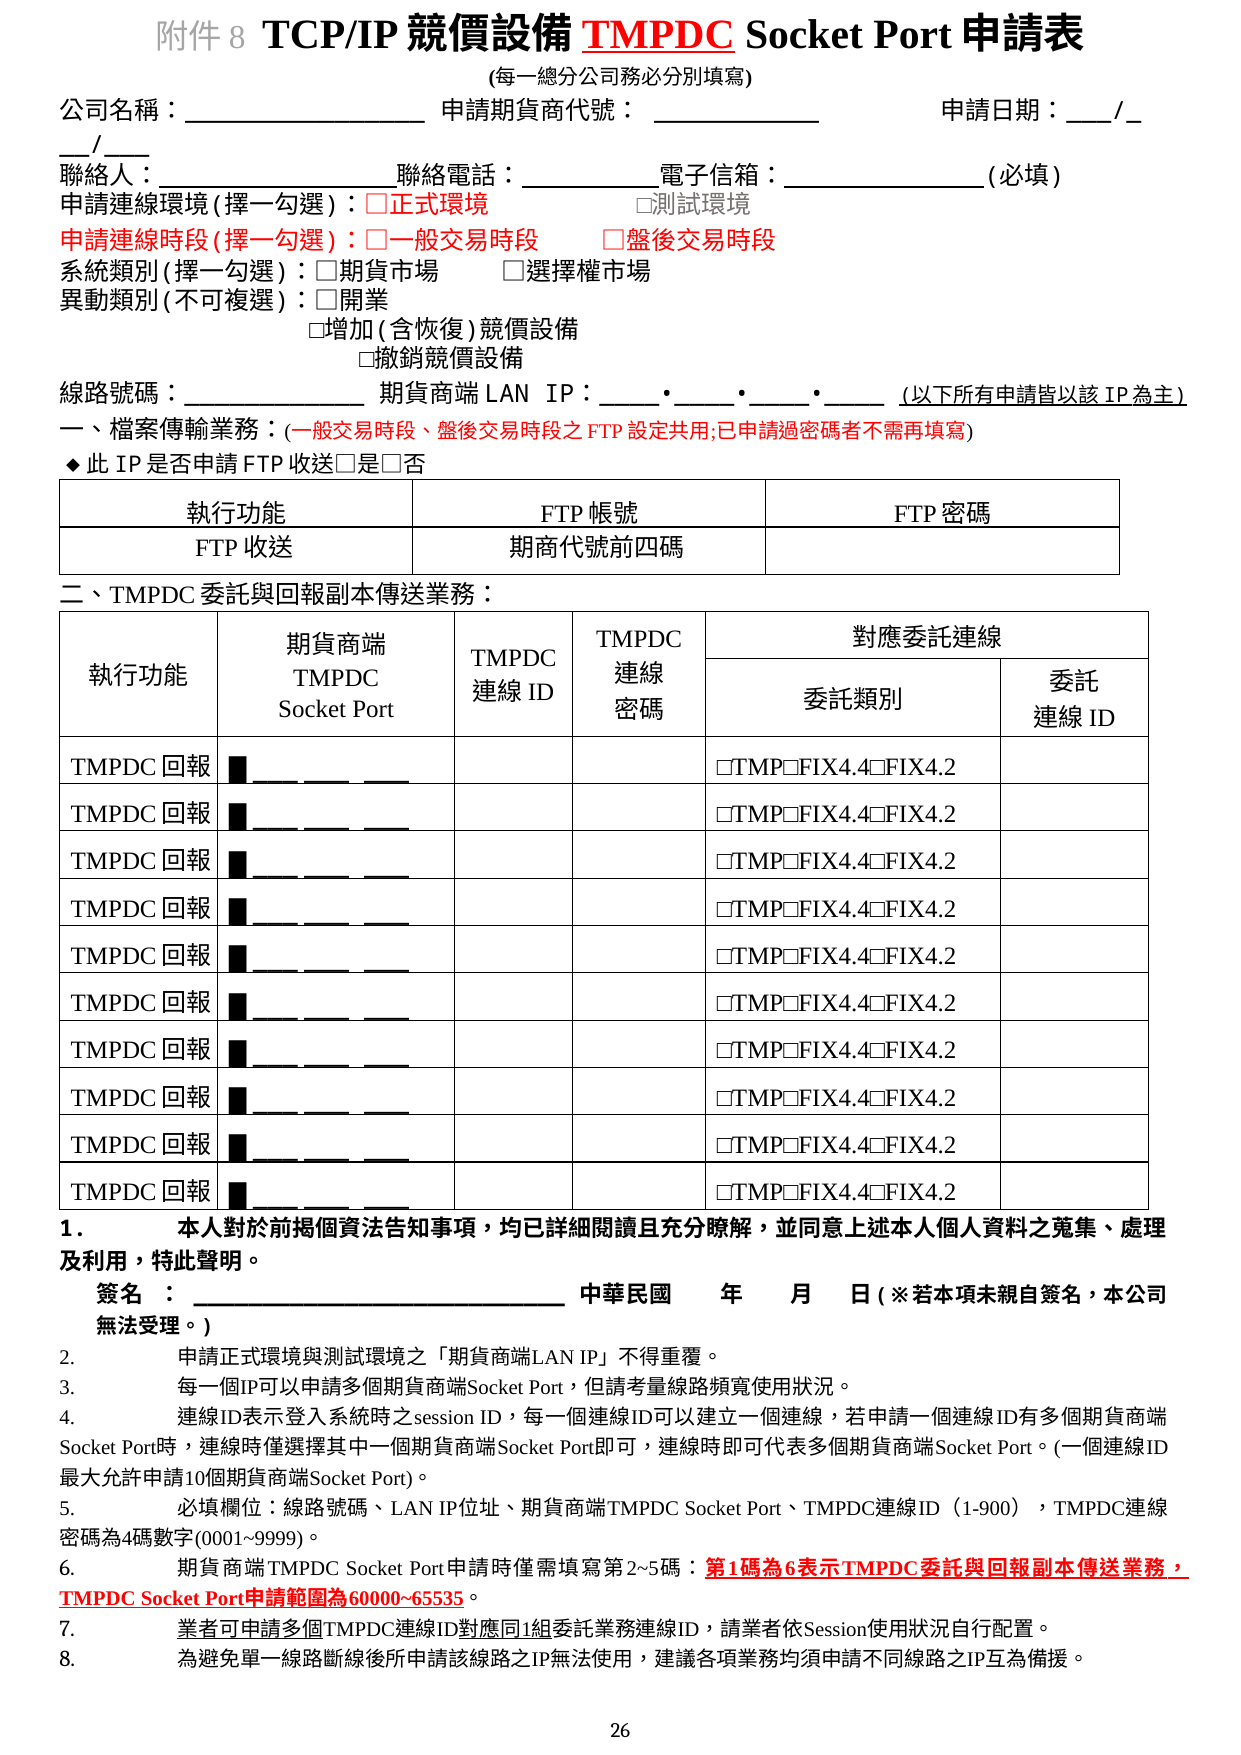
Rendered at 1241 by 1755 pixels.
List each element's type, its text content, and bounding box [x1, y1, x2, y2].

table_cell █ ___ ___ ___ ____ ___ ___ ___ [218, 1068, 454, 1114]
table_cell █ ___ ___ ___ ____ ___ ___ ___ [218, 973, 454, 1019]
table_cell TMPDC回報 [60, 879, 217, 925]
list 期貨商端TMPDC Socket Port申請時僅需填寫第2~5碼：第1碼為6表示TMPDC委託與回報副本傳送業務，TMPDC Socket Port申請範圍為60000~65535。 [59, 1551, 1168, 1612]
table_cell □TMP□FIX4.4□FIX4.2 [706, 926, 1000, 972]
table_cell [1001, 1068, 1148, 1114]
table_cell [455, 831, 572, 878]
table_cell [573, 973, 705, 1019]
table_cell █ ___ ___ ___ ____ ___ ___ ___ [218, 784, 454, 830]
table_cell [1001, 879, 1148, 925]
table_cell TMPDC回報 [60, 1163, 217, 1209]
table_cell [573, 1021, 705, 1067]
table_cell █ ___ ___ ___ ____ ___ ___ ___ [218, 926, 454, 972]
list 連線ID表示登入系統時之session ID，每一個連線ID可以建立一個連線，若申請一個連線ID有多個期貨商端Socket Port時，連線時僅選擇其中一個期貨商端Socket Port即可，連線時即可代表多個期貨商端Socket Port。(一個連線ID最大允許申請10個期貨商端Socket Port)。 [59, 1400, 1168, 1491]
table_header 執行功能 [60, 480, 412, 526]
text □增加(含恢復)競價設備 [59, 315, 1197, 344]
table_cell [573, 1115, 705, 1161]
table_cell □TMP□FIX4.4□FIX4.2 [706, 1068, 1000, 1114]
table_cell [1001, 737, 1148, 783]
text 一、檔案傳輸業務：(一般交易時段、盤後交易時段之FTP設定共用;已申請過密碼者不需再填寫) [59, 409, 1181, 446]
table_cell □TMP□FIX4.4□FIX4.2 [706, 737, 1000, 783]
table_cell □TMP□FIX4.4□FIX4.2 [706, 784, 1000, 830]
table_cell [573, 831, 705, 878]
table_cell █ ___ ___ ___ ____ ___ ___ ___ [218, 879, 454, 925]
table_cell TMPDC回報 [60, 784, 217, 830]
list 每一個IP可以申請多個期貨商端Socket Port，但請考量線路頻寬使用狀況。 [59, 1370, 1168, 1400]
list 申請正式環境與測試環境之「期貨商端LAN IP」不得重覆。 [59, 1340, 1168, 1370]
table_cell TMPDC回報 [60, 831, 217, 878]
list 業者可申請多個TMPDC連線ID對應同1組委託業務連線ID，請業者依Session使用狀況自行配置。 [59, 1612, 1168, 1642]
text 簽名­­­­­­­­­ ： ___________________________ 中華民國 年 月 日(※若本項未親自簽名，本公司無法受理。) [97, 1276, 1168, 1340]
table_cell □TMP□FIX4.4□FIX4.2 [706, 1115, 1000, 1161]
table_cell 期商代號前四碼 [413, 528, 765, 574]
text 附件8 TCP/IP競價設備TMPDC Socket Port申請表 [59, 0, 1181, 60]
table_cell [573, 1163, 705, 1209]
table_cell [573, 737, 705, 783]
table_cell [573, 1068, 705, 1114]
table_cell [573, 784, 705, 830]
table_cell TMPDC回報 [60, 926, 217, 972]
list 必填欄位：線路號碼、LAN IP位址、期貨商端TMPDC Socket Port、TMPDC連線ID（1-900），TMPDC連線密碼為4碼數字(0001~9999)。 [59, 1491, 1168, 1551]
table_header FTP密碼 [766, 480, 1119, 526]
list 為避免單一線路斷線後所申請該線路之IP無法使用，建議各項業務均須申請不同線路之IP互為備援。 [59, 1642, 1168, 1672]
text 聯絡人： 聯絡電話： 電子信箱： (必填) [59, 161, 1181, 190]
text 二、TMPDC委託與回報副本傳送業務： [59, 575, 1181, 611]
text 申請連線時段(擇一勾選)：□一般交易時段 □盤後交易時段 [59, 219, 1181, 257]
table_cell □TMP□FIX4.4□FIX4.2 [706, 879, 1000, 925]
table_cell [455, 879, 572, 925]
table_cell □TMP□FIX4.4□FIX4.2 [706, 1021, 1000, 1067]
table_cell [1001, 926, 1148, 972]
text 異動類別(不可複選)：□開業 [59, 286, 1197, 315]
table_cell [455, 926, 572, 972]
table_cell FTP收送 [60, 528, 412, 574]
table_header 對應委託連線 [706, 612, 1148, 658]
table_cell [1001, 1163, 1148, 1209]
table_cell TMPDC回報 [60, 973, 217, 1019]
table_cell 委託 連線ID [1001, 659, 1148, 736]
table_cell [455, 973, 572, 1019]
table_cell [1001, 1115, 1148, 1161]
table_cell [1001, 784, 1148, 830]
table_header 期貨商端 TMPDC Socket Port [218, 612, 454, 736]
table_header 執行功能 [60, 612, 217, 736]
table_cell [455, 1068, 572, 1114]
table_cell █ ___ ___ ___ ____ ___ ___ ___ [218, 1115, 454, 1161]
table_cell █ ___ ___ ___ ____ ___ ___ ___ [218, 1021, 454, 1067]
text 公司名稱：________________ 申請期貨商代號： ___________ 申請日期：___/___/___ [59, 91, 1141, 161]
table_cell [455, 737, 572, 783]
table_header TMPDC連線ID [455, 612, 572, 736]
table_cell TMPDC回報 [60, 737, 217, 783]
list 本人對於前揭個資法告知事項，均已詳細閱讀且充分瞭解，並同意上述本人個人資料之蒐集、處理及利用，特此聲明。 [59, 1210, 1168, 1276]
text 系統類別(擇一勾選)：□期貨市場 □選擇權市場 [59, 257, 1181, 286]
table_cell [573, 879, 705, 925]
table_cell □TMP□FIX4.4□FIX4.2 [706, 973, 1000, 1019]
text 申請連線環境(擇一勾選)：□正式環境 □測試環境 [59, 190, 1181, 219]
table_cell □TMP□FIX4.4□FIX4.2 [706, 831, 1000, 878]
table_cell [455, 1115, 572, 1161]
table_cell [455, 1163, 572, 1209]
table_header FTP帳號 [413, 480, 765, 526]
table_header TMPDC 連線 密碼 [573, 612, 705, 736]
table_cell [766, 528, 1119, 574]
text 線路號碼：____________ 期貨商端LAN IP：____•____•____•____ (以下所有申請皆以該IP為主) [59, 373, 1197, 409]
table_cell █ ___ ___ ___ ____ ___ ___ ___ [218, 831, 454, 878]
table_cell □TMP□FIX4.4□FIX4.2 [706, 1163, 1000, 1209]
table_cell 委託類別 [706, 659, 1000, 736]
text ◆此IP是否申請FTP收送□是□否 [59, 446, 1181, 479]
table_cell [573, 926, 705, 972]
table_cell TMPDC回報 [60, 1021, 217, 1067]
table_cell [455, 784, 572, 830]
table_cell [1001, 973, 1148, 1019]
text □撤銷競價設備 [59, 344, 1197, 373]
text (每一總分公司務必分別填寫) [59, 60, 1181, 91]
table_cell [455, 1021, 572, 1067]
table_cell [1001, 831, 1148, 878]
table_cell TMPDC回報 [60, 1068, 217, 1114]
table_cell █ ___ ___ ___ ____ ___ ___ ___ [218, 1163, 454, 1209]
table_cell TMPDC回報 [60, 1115, 217, 1161]
table_cell █ ___ ___ ___ ____ ___ ___ ___ [218, 737, 454, 783]
table_cell [1001, 1021, 1148, 1067]
